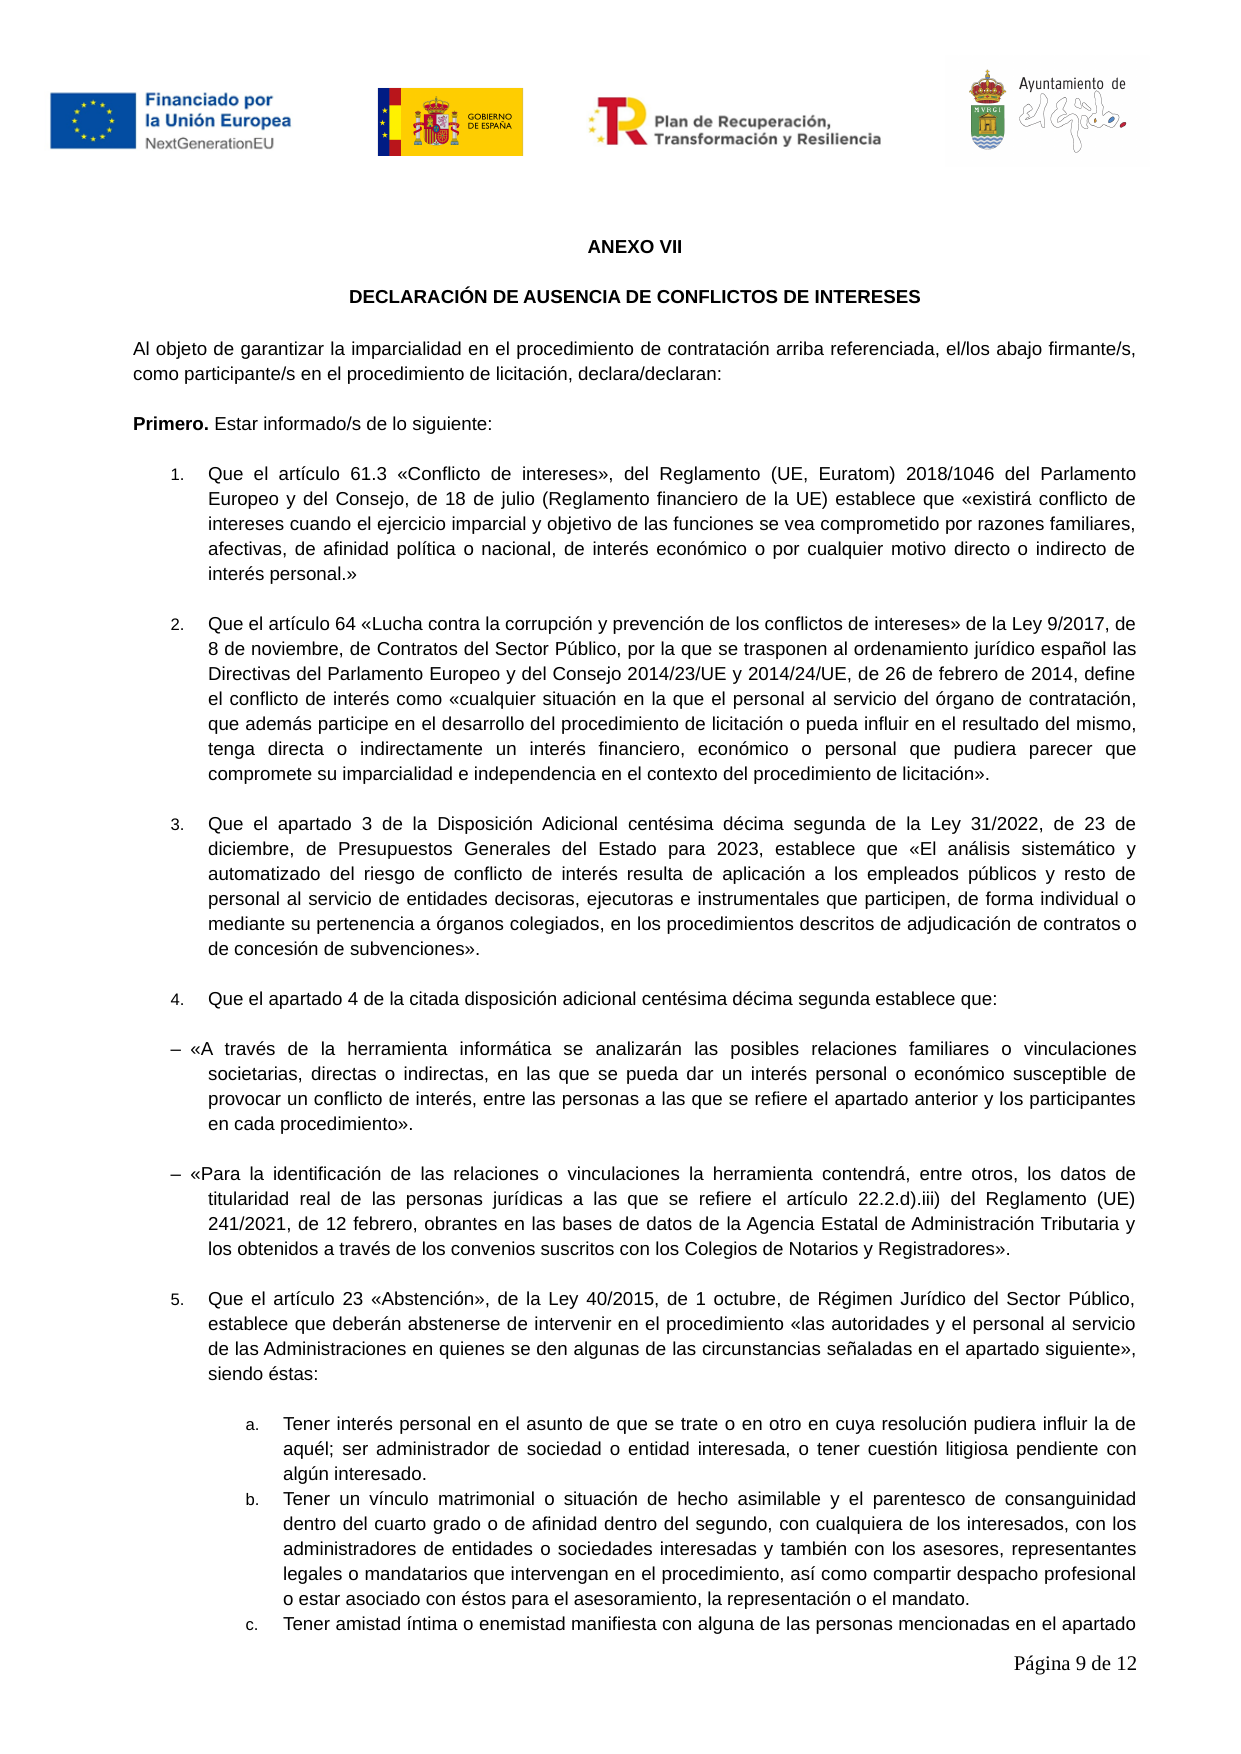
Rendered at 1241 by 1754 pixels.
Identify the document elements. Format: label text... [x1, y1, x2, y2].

text DECLARACIÓN DE AUSENCIA DE CONFLICTOS DE INTERESES [133, 286, 1137, 307]
list Tener amistad íntima o enemistad manifiesta con alguna de las personas mencionadas en el apartado [245, 1610, 1137, 1635]
list Tener interés personal en el asunto de que se trate o en otro en cuya resolución pudiera influir la de aquél; ser administrador de sociedad o entidad interesada, o tener cuestión litigiosa pendiente con algún interesado. [245, 1410, 1137, 1485]
list Que el artículo 64 «Lucha contra la corrupción y prevención de los conflictos de intereses» de la Ley 9/2017, de 8 de noviembre, de Contratos del Sector Público, por la que se trasponen al ordenamiento jurídico español las Directivas del Parlamento Europeo y del Consejo 2014/23/UE y 2014/24/UE, de 26 de febrero de 2014, define el conflicto de interés como «cualquier situación en la que el personal al servicio del órgano de contratación, que además participe en el desarrollo del procedimiento de licitación o pueda influir en el resultado del mismo, tenga directa o indirectamente un interés financiero, económico o personal que pudiera parecer que compromete su imparcialidad e independencia en el contexto del procedimiento de licitación». [170, 610, 1137, 785]
list Que el apartado 3 de la Disposición Adicional centésima décima segunda de la Ley 31/2022, de 23 de diciembre, de Presupuestos Generales del Estado para 2023, establece que «El análisis sistemático y automatizado del riesgo de conflicto de interés resulta de aplicación a los empleados públicos y resto de personal al servicio de entidades decisoras, ejecutoras e instrumentales que participen, de forma individual o mediante su pertenencia a órganos colegiados, en los procedimientos descritos de adjudicación de contratos o de concesión de subvenciones». [170, 810, 1137, 960]
picture [945, 55, 1150, 167]
text ANEXO VII [133, 236, 1137, 258]
text Al objeto de garantizar la imparcialidad en el procedimiento de contratación arriba referenciada, el/los abajo firmante/s, como participante/s en el procedimiento de licitación, declara/declaran: [133, 335, 1137, 385]
text – «Para la identificación de las relaciones o vinculaciones la herramienta contendrá, entre otros, los datos de titularidad real de las personas jurídicas a las que se refiere el artículo 22.2.d).iii) del Reglamento (UE) 241/2021, de 12 febrero, obrantes en las bases de datos de la Agencia Estatal de Administración Tributaria y los obtenidos a través de los convenios suscritos con los Colegios de Notarios y Registradores». [170, 1160, 1137, 1260]
text Primero. Estar informado/s de lo siguiente: [133, 410, 1137, 435]
list Que el apartado 4 de la citada disposición adicional centésima décima segunda establece que: [170, 985, 1137, 1010]
list Que el artículo 23 «Abstención», de la Ley 40/2015, de 1 octubre, de Régimen Jurídico del Sector Público, establece que deberán abstenerse de intervenir en el procedimiento «las autoridades y el personal al servicio de las Administraciones en quienes se den algunas de las circunstancias señaladas en el apartado siguiente», siendo éstas: [170, 1285, 1137, 1385]
picture [586, 90, 883, 153]
text – «A través de la herramienta informática se analizarán las posibles relaciones familiares o vinculaciones societarias, directas o indirectas, en las que se pueda dar un interés personal o económico susceptible de provocar un conflicto de interés, entre las personas a las que se refiere el apartado anterior y los participantes en cada procedimiento». [170, 1035, 1137, 1135]
list Tener un vínculo matrimonial o situación de hecho asimilable y el parentesco de consanguinidad dentro del cuarto grado o de afinidad dentro del segundo, con cualquiera de los interesados, con los administradores de entidades o sociedades interesadas y también con los asesores, representantes legales o mandatarios que intervengan en el procedimiento, así como compartir despacho profesional o estar asociado con éstos para el asesoramiento, la representación o el mandato. [245, 1485, 1137, 1610]
picture [44, 84, 295, 156]
list Que el artículo 61.3 «Conflicto de intereses», del Reglamento (UE, Euratom) 2018/1046 del Parlamento Europeo y del Consejo, de 18 de julio (Reglamento financiero de la UE) establece que «existirá conflicto de intereses cuando el ejercicio imparcial y objetivo de las funciones se vea comprometido por razones familiares, afectivas, de afinidad política o nacional, de interés económico o por cualquier motivo directo o indirecto de interés personal.» [170, 460, 1137, 585]
